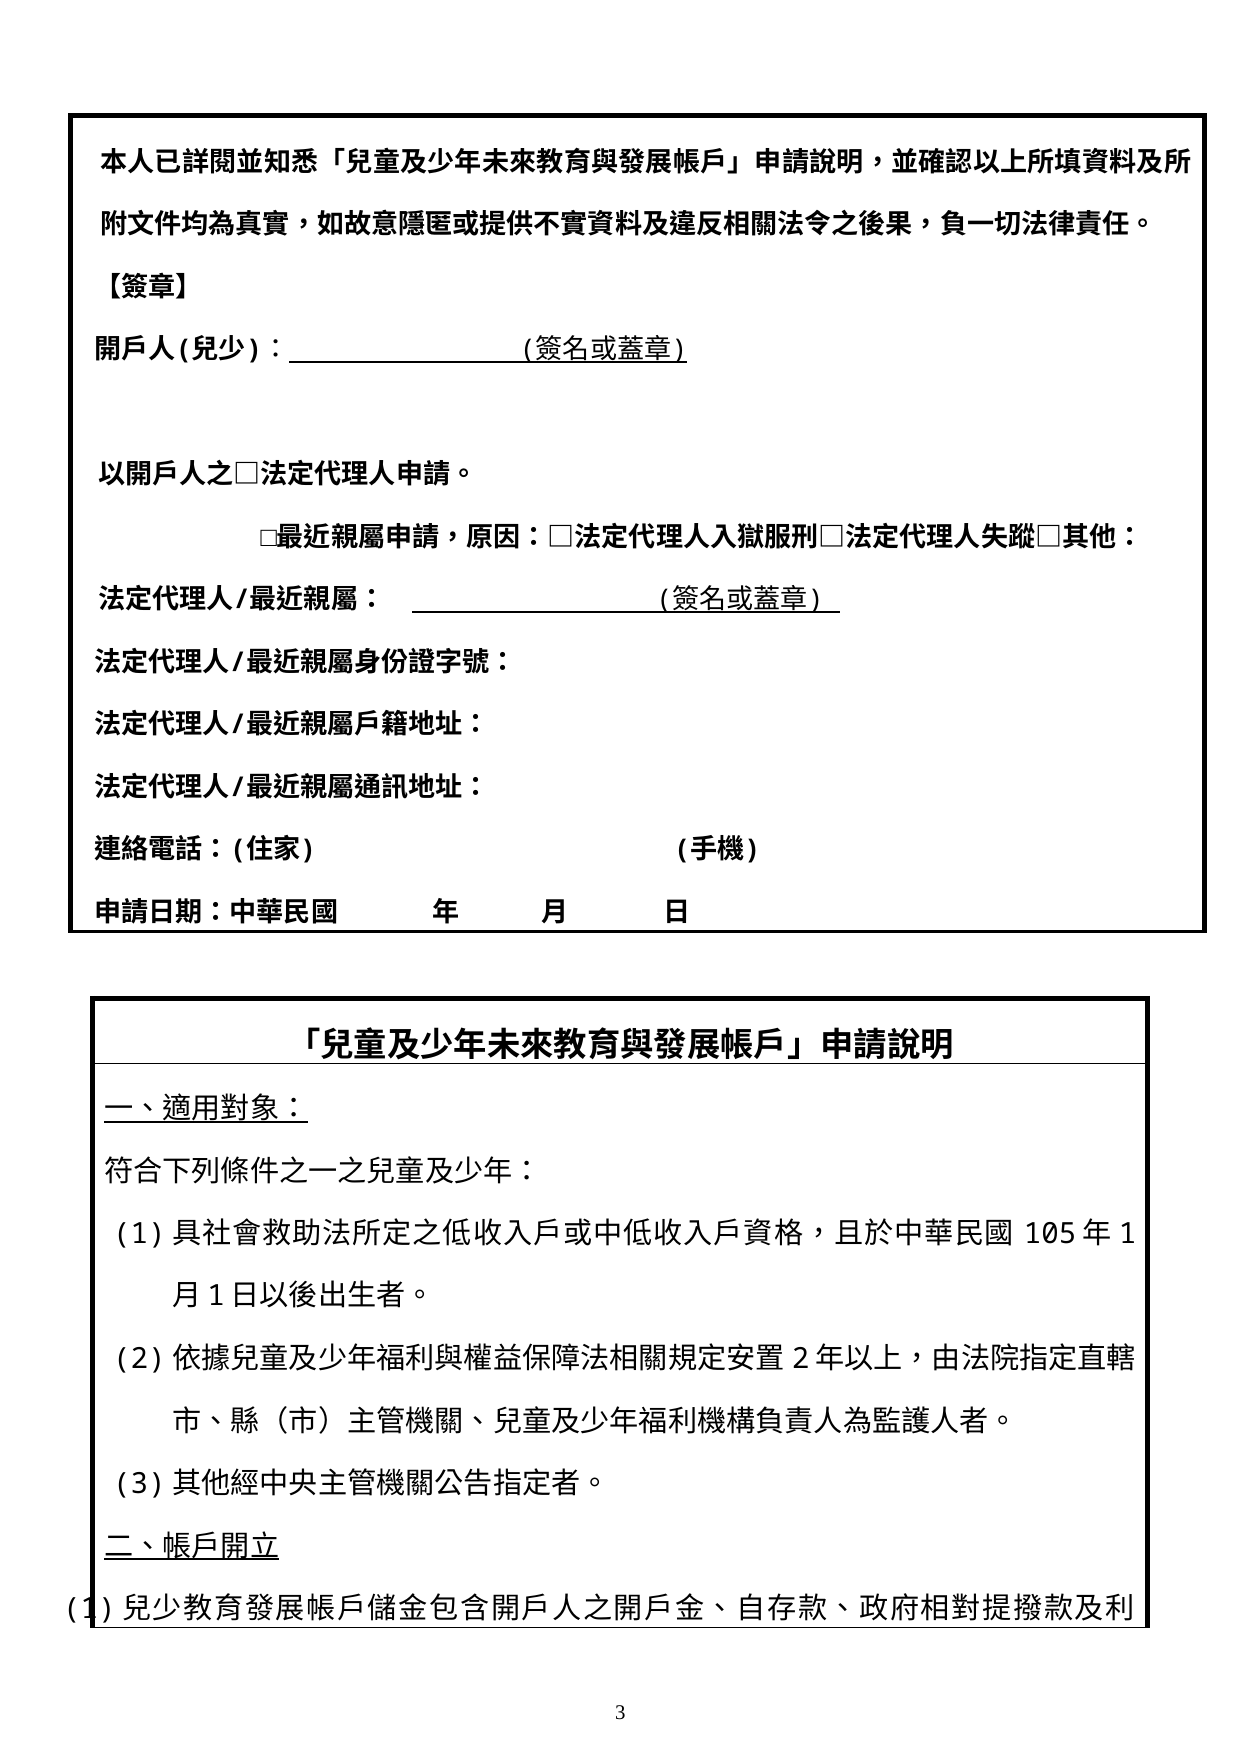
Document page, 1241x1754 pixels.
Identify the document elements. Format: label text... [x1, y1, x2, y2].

table_header 【權利義務】 開戶人及其法定代理人或最近家屬得免費參加直轄市、縣(市)政府或衛生福利部辦理財務管理、生涯規劃及親職教育之教育訓練等相關課程。 兒少教育發展帳戶存款免列入社會救助法第4條及第4條之1「家庭財產」計算，不影響其低(中低)收入戶資格；帳戶存款不得作為抵銷、扣押、供擔保或強制執行之標的。 兒少教育發展帳戶之利息依承辦機構(臺灣銀行)一年期定期儲蓄存款一般牌告機動利率計算，並免納綜合所得稅。 開戶人及其法定代理人或最近家屬同意配合直轄市、縣(市)政府社工人員相關輔導工作，且若有戶籍遷出或搬離原住居所地之情形，應主動以書面通知社工人員新戶籍地址及通訊地址；若未通知致有權益受損或喪失情形，應自行負責，不得異議。 開戶人及其法定代理人或最近家屬須確實瞭解本帳戶規定，且遵守並填寫申請書及相關授權書。 如有未盡事宜，得經衛生福利部研議、增刪、解釋，並以公告方式為之，開戶人及其法定代理人或最近家屬不得異議。 本人已詳閱並知悉「兒童及少年未來教育與發展帳戶」申請說明，並確認以上所填資料及所附文件均為真實，如故意隱匿或提供不實資料及違反相關法令之後果，負一切法律責任。 【簽章】 開戶人(兒少)： (簽名或蓋章) 以開戶人之□法定代理人申請。 □最近親屬申請，原因：□法定代理人入獄服刑□法定代理人失蹤□其他： 法定代理人/最近親屬： (簽名或蓋章) 法定代理人/最近親屬身份證字號： 法定代理人/最近親屬戶籍地址： 法定代理人/最近親屬通訊地址： 連絡電話：(住家) (手機) 申請日期：中華民國 年 月 日 [73, 118, 1202, 930]
table_cell 一、適用對象： 符合下列條件之一之兒童及少年： 具社會救助法所定之低收入戶或中低收入戶資格，且於中華民國105年1月1日以後出生者。 依據兒童及少年福利與權益保障法相關規定安置2年以上，由法院指定直轄市、縣（市）主管機關、兒童及少年福利機構負責人為監護人者。 其他經中央主管機關公告指定者。 二、帳戶開立 兒少教育發展帳戶儲金包含開戶人之開戶金、自存款、政府相對提撥款及利息。 申請帳戶開立，應填具本申請書，擇定每月自存款金額，向開戶人戶籍所在地之直轄市、縣（市）政府提出，經審查核准後，列冊報衛生福利部通知臺灣銀行開立兒少教育發展帳戶及撥入開戶金(新臺幣1萬元)。 開戶人、其法定代理人或最近親屬，應每月依擇定之自存款金額存入兒少教育發展帳戶，至開戶人滿18歲止。若當月無法繳存，每年1月至11月之繳存單，可於當年11月20日前繳存，12月繳存單繳存期限為當年12月20日止。 衛生福利部依帳戶之自存款金額，於上、下半年核算及撥入同額之政府相對提撥款。政府相對提撥款於開戶人開戶後第一年度所撥付之總額(包括開戶金)，不得超過公告之自存款年度存款上限金額(每年為新臺幣1萬5000元)。 開戶人於存入自存款之期間內，不得提領其兒少教育發展帳戶之儲金。 可擇定之每月自存款金額、開戶金及自存款年度存款上限金額由衛生福利部公告。 開戶金及自存款年度存款上限金額並得每4年調整一次，由衛生福利部參照中央主計機關發布之最近一年消費者物價指數較前次調整之前一年消費者物價指數成長率累計達5%上公告調整之。 三、帳戶請領及結清 (一) 年滿結清 直轄市、縣（市）政府於開戶人滿18歲一個月前，通知其檢具儲金用途相關證明辦理兒少教育發展帳戶款項之請領並結清帳戶。 儲金用途，以助於開戶人就學、就業、職業訓練或創業為限。直轄市、縣（市）政府審查開戶人提出之儲金用途相關證明符合儲金用途者，轉請衛生福利部辦理提領開戶人兒少教育發展帳戶儲金(包含開戶金、自存款、政府相對提撥款及利息)並結清帳戶。 1未提出儲金用途相關證明、2經審查不符儲金用途或3開戶人自存款總額未達衛生福利部撥入之開戶金金額者，僅能提領自存款及其利息並結清帳戶。 開戶人於滿18歲之日起10年內，因死亡而未依規定辦理兒少教育發展帳戶款項之請領及結清帳戶者，得由原為其開戶之法定代理人或最近親屬任一人申請提領該帳戶之自存款及其利息並結清帳戶。開戶人、其法定代理人或最近親屬任一人依規定請領自存款及其利息者，或於開戶人滿18歲之日起10年內，前述權利人未依規定申請提領及結清帳戶者，開戶人兒少教育發展帳戶所餘款項，歸屬國庫。 (二) 死亡、罹患嚴重疾病或為嚴重身心障礙之結清 未滿18歲之開戶人發生死亡狀況、罹患嚴重疾病或為嚴重身心障礙時，其法定代理人或最近親屬任一人得向直轄市、縣（市）政府申請提領儲金(包含開戶金、自存款、政府相對提撥款及利息)，經各該直轄市、縣（市）政府審查核准後，轉請衛生福利部辦理提領，並結清帳戶。 嚴重疾病及嚴重身心障礙之範圍，由衛生福利部公告之。 (三) 自願退出 開戶人向直轄市、縣（市）政府申請退出兒少教育發展帳戶，直轄市、縣（市）政府應自其申請日起1年內派員輔導；期滿後開戶人仍決定退出者，僅得請領該帳戶內之自存款及其利息，並結清帳戶；該帳戶之開戶金、政府相對提撥款及其利息，歸屬國庫。 開戶人辦理帳戶結清後，未滿3年不得重行申請開立兒少教育發展帳戶。 (四) 福利資格變動 開戶人喪失適用對象之條件者，除自行申請退出兒少教育發展帳戶外，得保存該帳戶，並得依原擇定之自存款金額持續存入自存款，至依規定應結清帳戶止。之後符合適用對象所定資格，於未結清兒少教育發展帳戶前，中央主管機關應自其符合條件之日起，依規定撥付政府相對提撥款，為不再撥入開戶金。 自資格條件喪失之日起一年內，衛生福利部仍依規定撥付政府相對提撥款。 [95, 1064, 1145, 1627]
table_header 「兒童及少年未來教育與發展帳戶」申請說明 [95, 1001, 1145, 1063]
